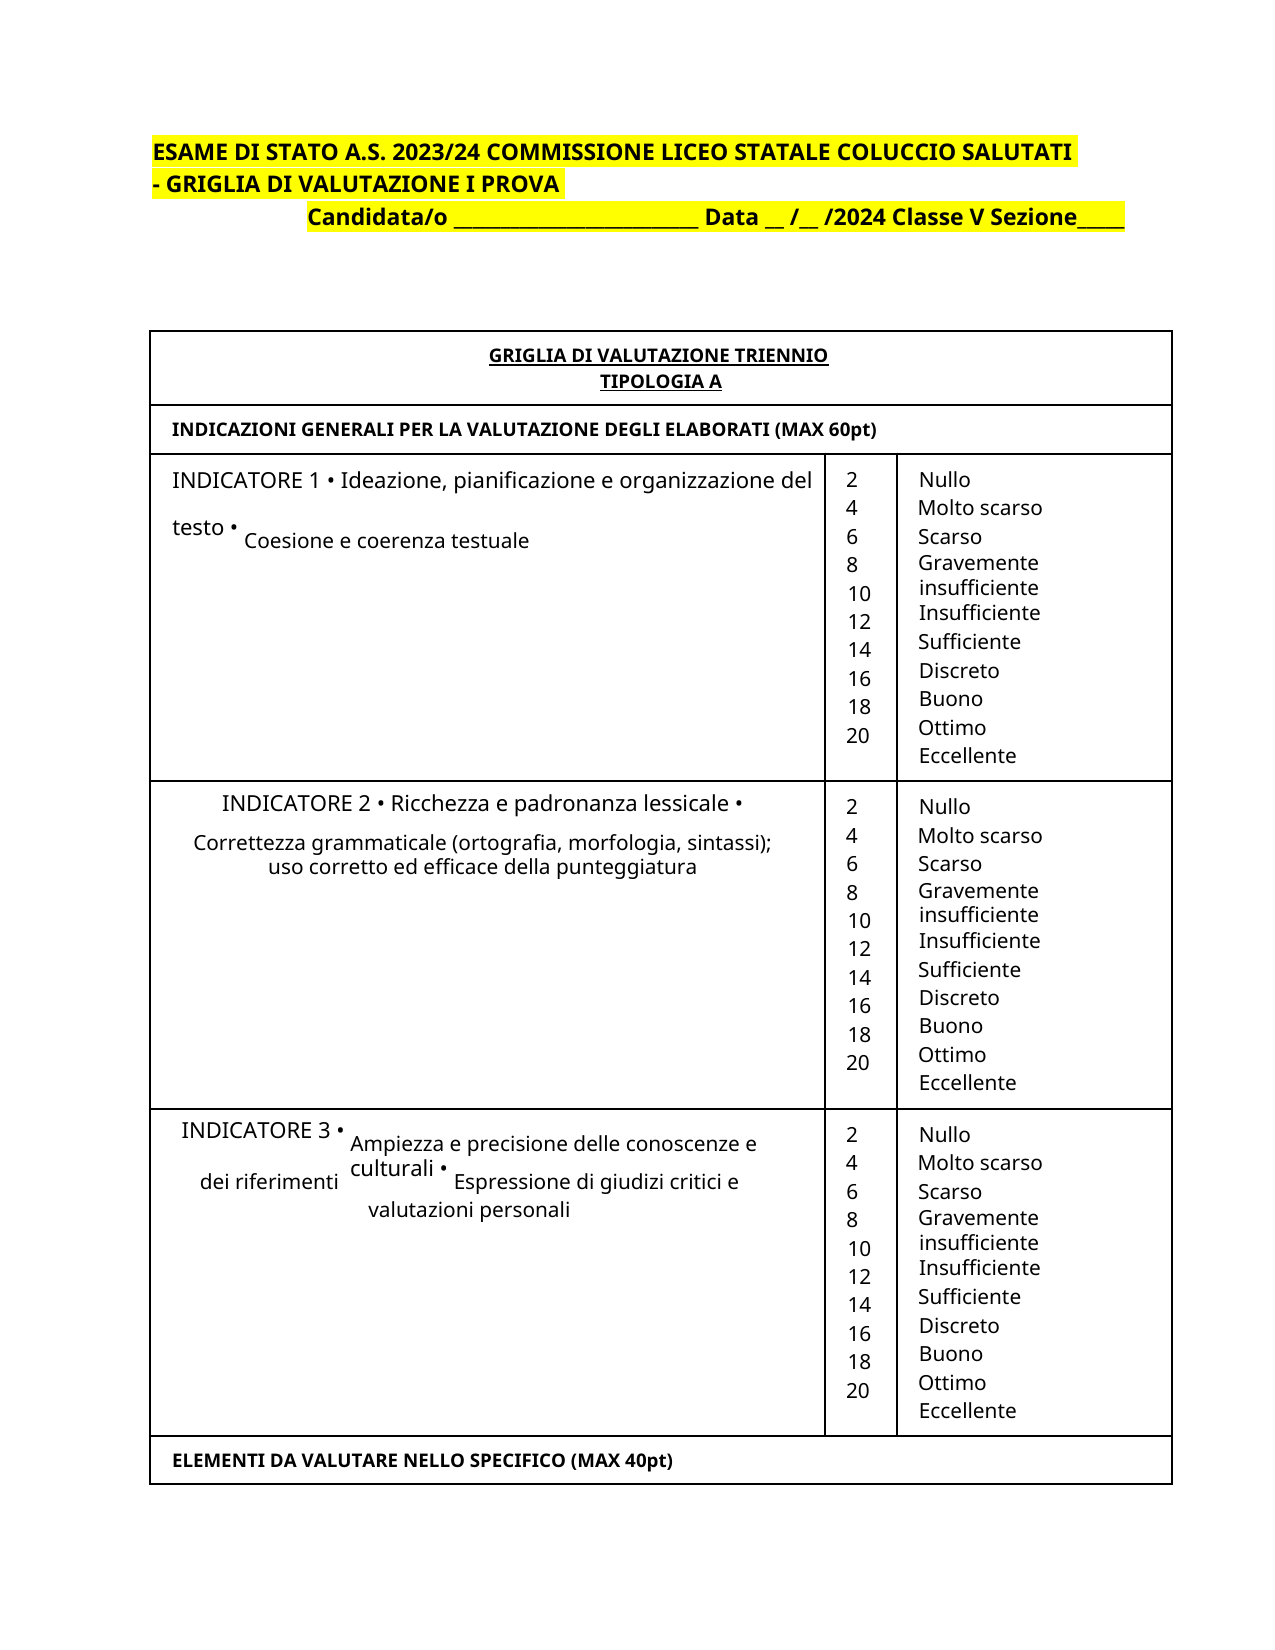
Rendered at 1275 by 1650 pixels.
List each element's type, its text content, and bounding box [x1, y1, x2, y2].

table_cell INDICAZIONI GENERALI PER LA VALUTAZIONE DEGLI ELABORATI (MAX 60pt) [151, 406, 1171, 452]
table_cell 2 4 6 8 10 12 14 16 18 20 [826, 782, 896, 1107]
table_cell Nullo Molto scarso Scarso Gravemente insufficiente Insufficiente Sufficiente Discreto Buono Ottimo Eccellente [898, 455, 1171, 780]
table_cell 2 4 6 8 10 12 14 16 18 20 [826, 455, 896, 780]
text Candidata/o __________________________ Data __ /__ /2024 Classe V Sezione_____ [150, 201, 1125, 232]
table_header GRIGLIA DI VALUTAZIONE TRIENNIO TIPOLOGIA A [151, 332, 1171, 404]
table_cell INDICATORE 1 • Ideazione, pianificazione e organizzazione del testo • Coesione e coerenza testuale [151, 455, 824, 780]
table_cell Nullo Molto scarso Scarso Gravemente insufficiente Insufficiente Sufficiente Discreto Buono Ottimo Eccellente [898, 782, 1171, 1107]
table_cell INDICATORE 2 • Ricchezza e padronanza lessicale • Correttezza grammaticale (ortografia, morfologia, sintassi); uso corretto ed efficace della punteggiatura [151, 782, 824, 1107]
table_cell 2 4 6 8 10 12 14 16 18 20 [826, 1110, 896, 1435]
table_cell ELEMENTI DA VALUTARE NELLO SPECIFICO (MAX 40pt) [151, 1437, 1171, 1483]
text ESAME DI STATO A.S. 2023/24 COMMISSIONE LICEO STATALE COLUCCIO SALUTATI - GRIGLIA DI VALUTAZIONE I PROVA [152, 135, 1080, 199]
table_cell Nullo Molto scarso Scarso Gravemente insufficiente Insufficiente Sufficiente Discreto Buono Ottimo Eccellente [898, 1110, 1171, 1435]
table_cell INDICATORE 3 • Ampiezza e precisione delle conoscenze e dei riferimenti culturali • Espressione di giudizi critici e valutazioni personali [151, 1110, 824, 1435]
